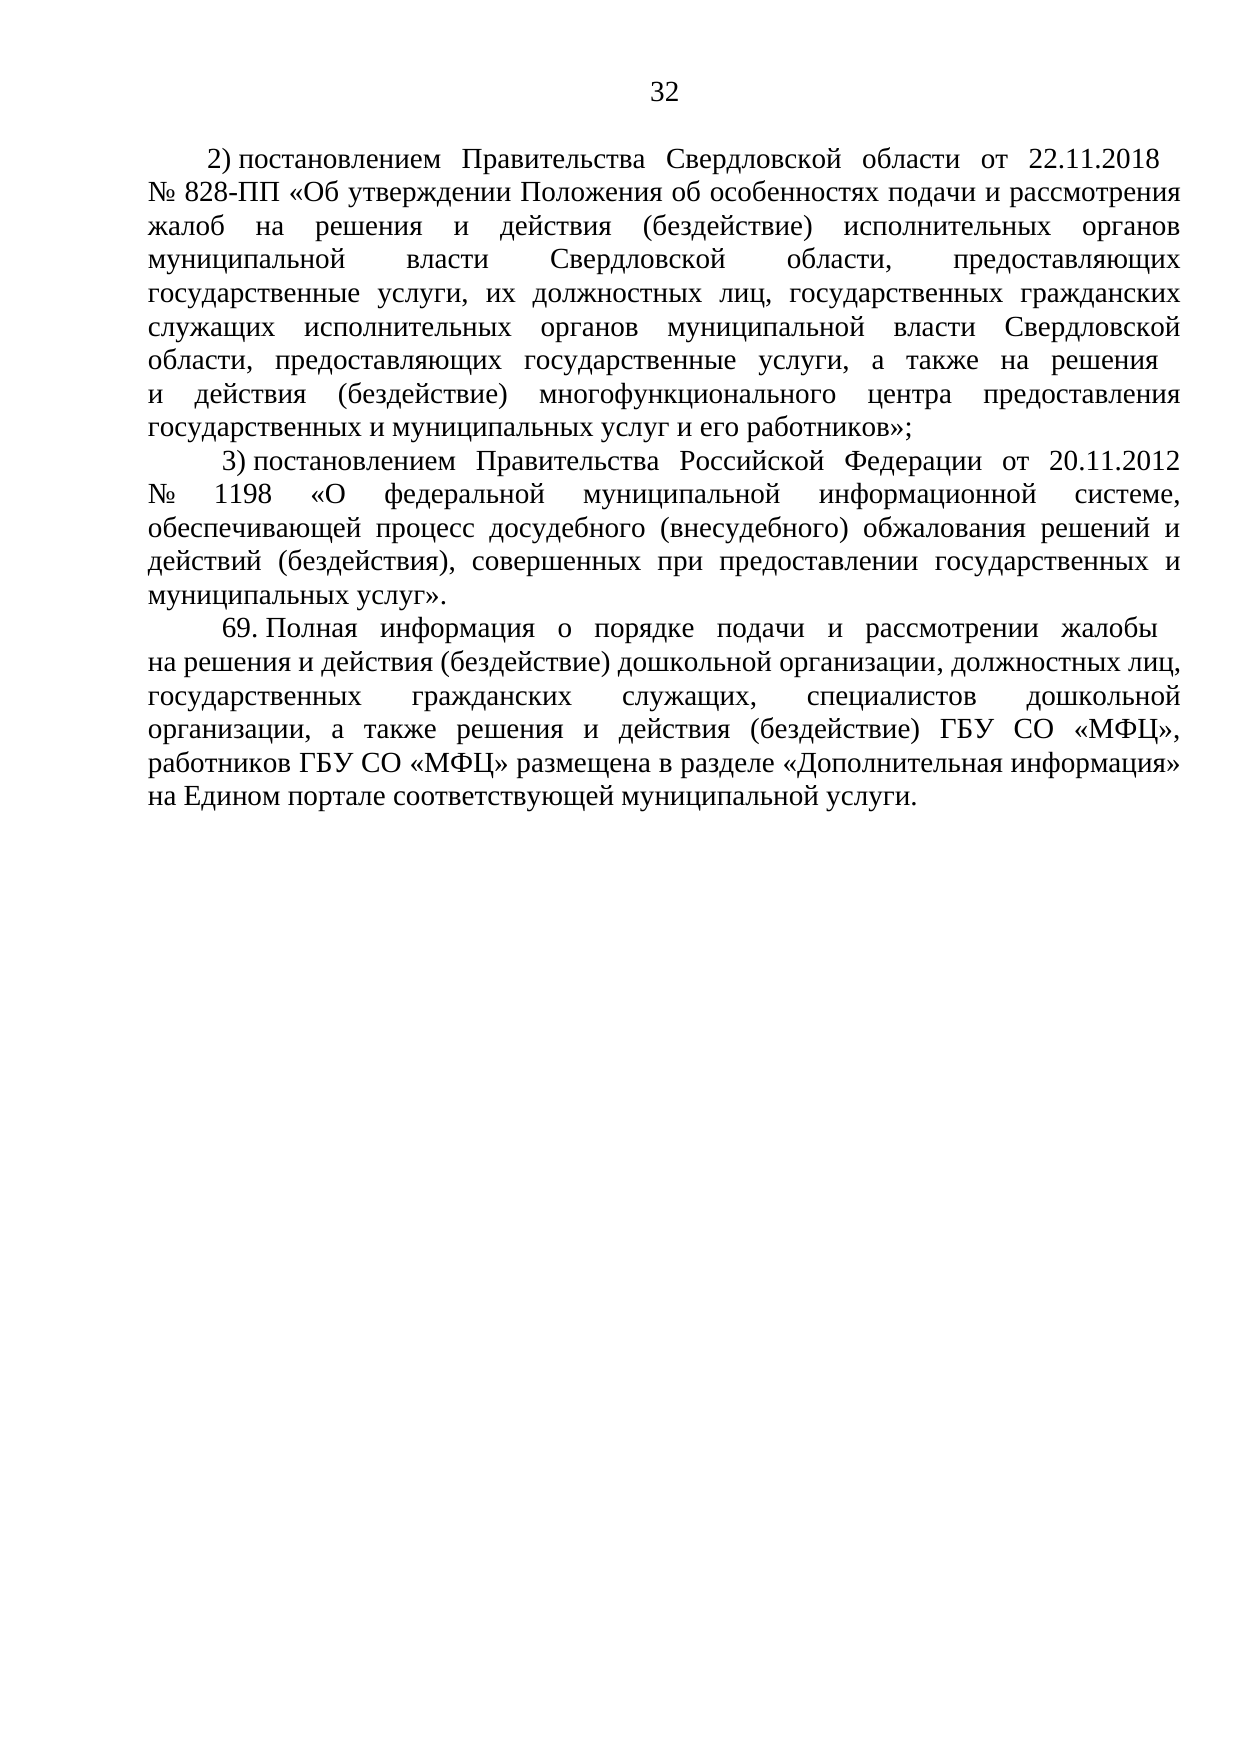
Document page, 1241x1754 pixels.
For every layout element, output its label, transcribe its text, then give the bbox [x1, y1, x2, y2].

text 3) постановлением Правительства Российской Федерации от 20.11.2012 № 1198 «О федеральной муниципальной информационной системе, обеспечивающей процесс досудебного (внесудебного) обжалования решений и действий (бездействия), совершенных при предоставлении государственных и муниципальных услуг». [148, 443, 1181, 611]
text 2) постановлением Правительства Свердловской области от 22.11.2018 № 828-ПП «Об утверждении Положения об особенностях подачи и рассмотрения жалоб на решения и действия (бездействие) исполнительных органов муниципальной власти Свердловской области, предоставляющих государственные услуги, их должностных лиц, государственных гражданских служащих исполнительных органов муниципальной власти Свердловской области, предоставляющих государственные услуги, а также на решения и действия (бездействие) многофункционального центра предоставления государственных и муниципальных услуг и его работников»; [148, 141, 1181, 443]
text 69. Полная информация о порядке подачи и рассмотрении жалобы на решения и действия (бездействие) дошкольной организации, должностных лиц, государственных гражданских служащих, специалистов дошкольной организации, а также решения и действия (бездействие) ГБУ СО «МФЦ», работников ГБУ СО «МФЦ» размещена в разделе «Дополнительная информация» на Едином портале соответствующей муниципальной услуги. [148, 611, 1181, 812]
